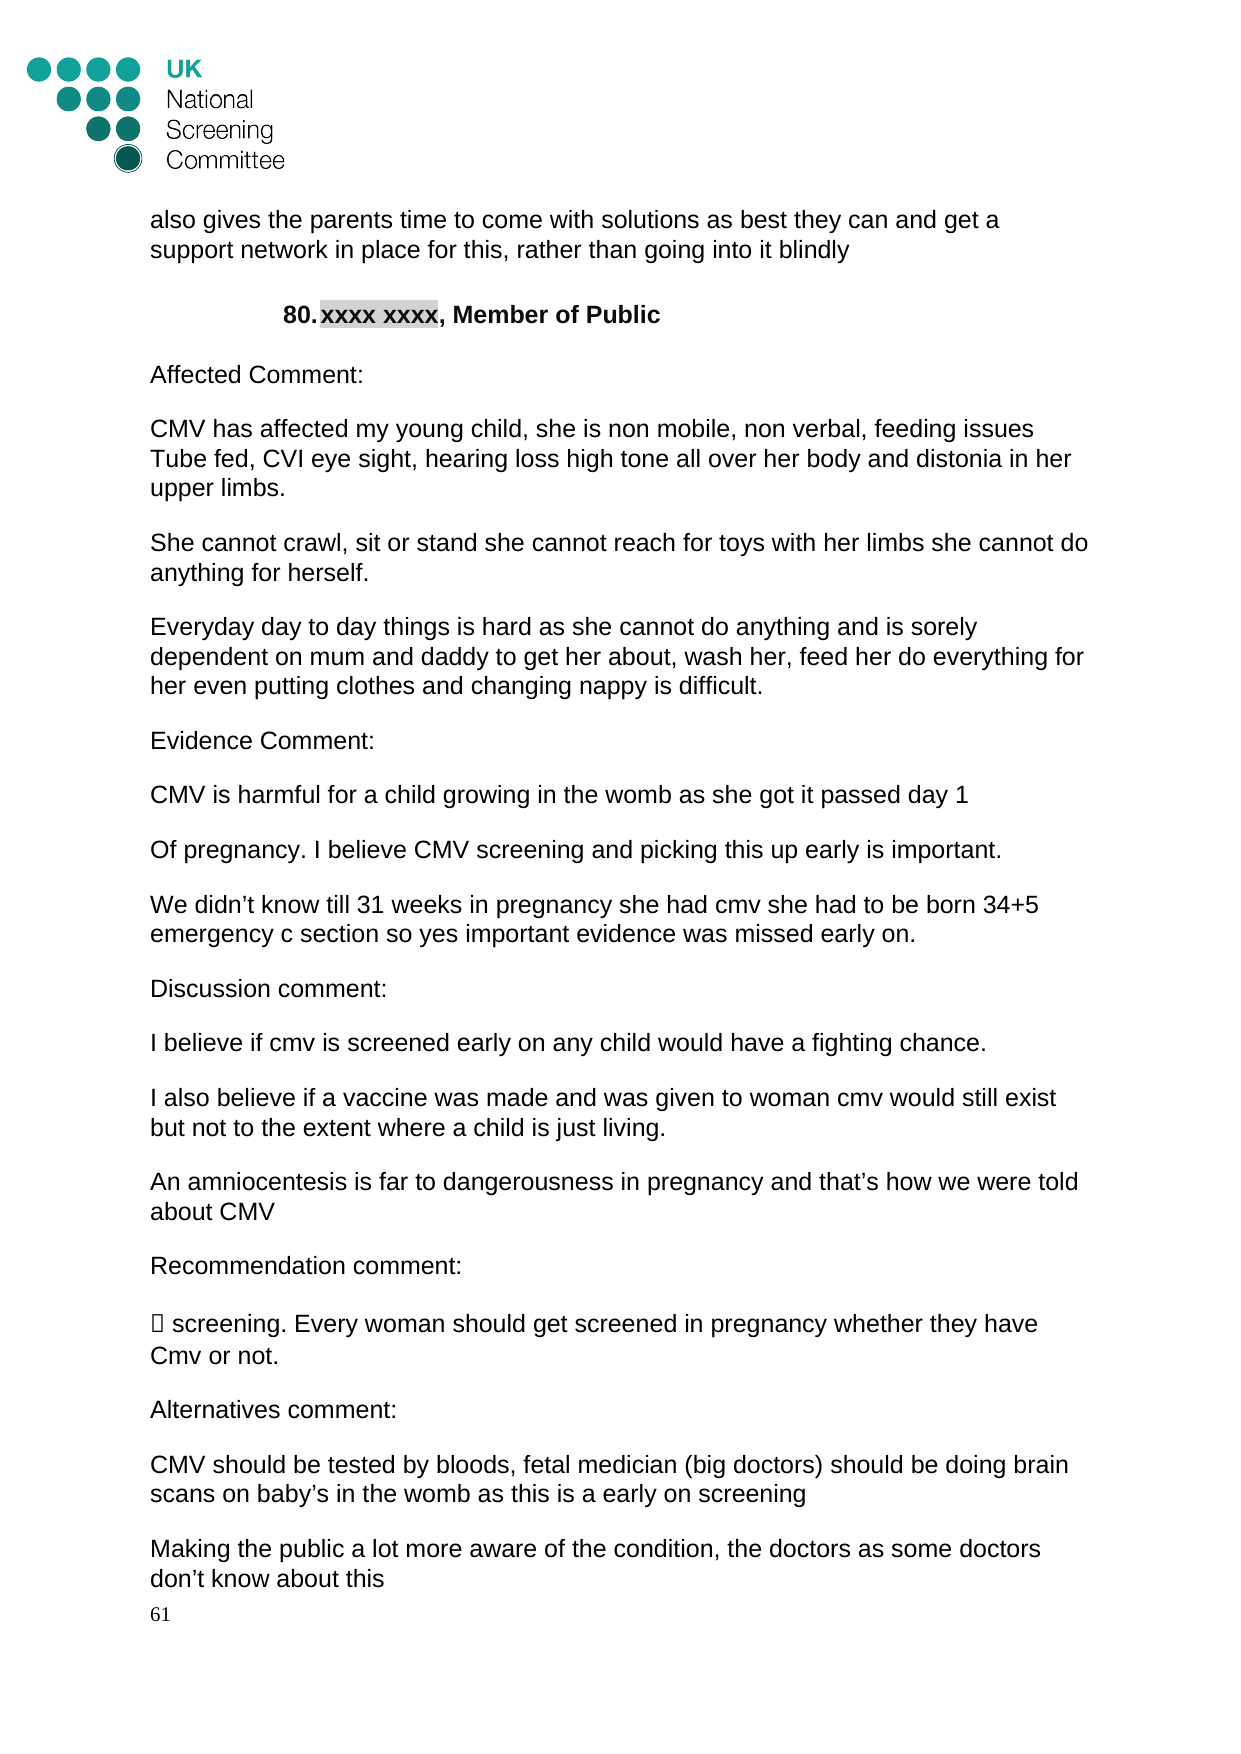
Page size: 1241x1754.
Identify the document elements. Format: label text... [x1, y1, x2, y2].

text Making the public a lot more aware of the condition, the doctors as some doctors don’t know about this [150, 1534, 1090, 1592]
text CMV is harmful for a child growing in the womb as she got it passed day 1 [150, 780, 1090, 809]
text Affected Comment: [150, 359, 1090, 388]
text Alternatives comment: [150, 1395, 1090, 1424]
text We didn’t know till 31 weeks in pregnancy she had cmv she had to be born 34+5 emergency c section so yes important evidence was missed early on. [150, 889, 1090, 948]
text Everyday day to day things is hard as she cannot do anything and is sorely dependent on mum and daddy to get her about, wash her, feed her do everything for her even putting clothes and changing nappy is difficult. [150, 612, 1090, 700]
text 💯 screening. Every woman should get screened in pregnancy whether they have Cmv or not. [150, 1306, 1090, 1369]
text I also believe if a vaccine was made and was given to woman cmv would still exist but not to the extent where a child is just living. [150, 1083, 1090, 1141]
text I believe if cmv is screened early on any child would have a fighting chance. [150, 1028, 1090, 1057]
text CMV has affected my young child, she is non mobile, non verbal, feeding issues Tube fed, CVI eye sight, hearing loss high tone all over her body and distonia in her upper limbs. [150, 414, 1090, 502]
text She cannot crawl, sit or stand she cannot reach for toys with her limbs she cannot do anything for herself. [150, 528, 1090, 586]
text Discussion comment: [150, 974, 1090, 1002]
text CMV should be tested by bloods, fetal medician (big doctors) should be doing brain scans on baby’s in the womb as this is a early on screening [150, 1450, 1090, 1508]
list xxxx xxxx, Member of Public [283, 289, 1090, 328]
text Recommendation comment: [150, 1251, 1090, 1280]
text Evidence Comment: [150, 726, 1090, 754]
text An amniocentesis is far to dangerousness in pregnancy and that’s how we were told about CMV [150, 1167, 1090, 1225]
text Of pregnancy. I believe CMV screening and picking this up early is important. [150, 835, 1090, 864]
text also gives the parents time to come with solutions as best they can and get a support network in place for this, rather than going into it blindly [150, 205, 1090, 263]
